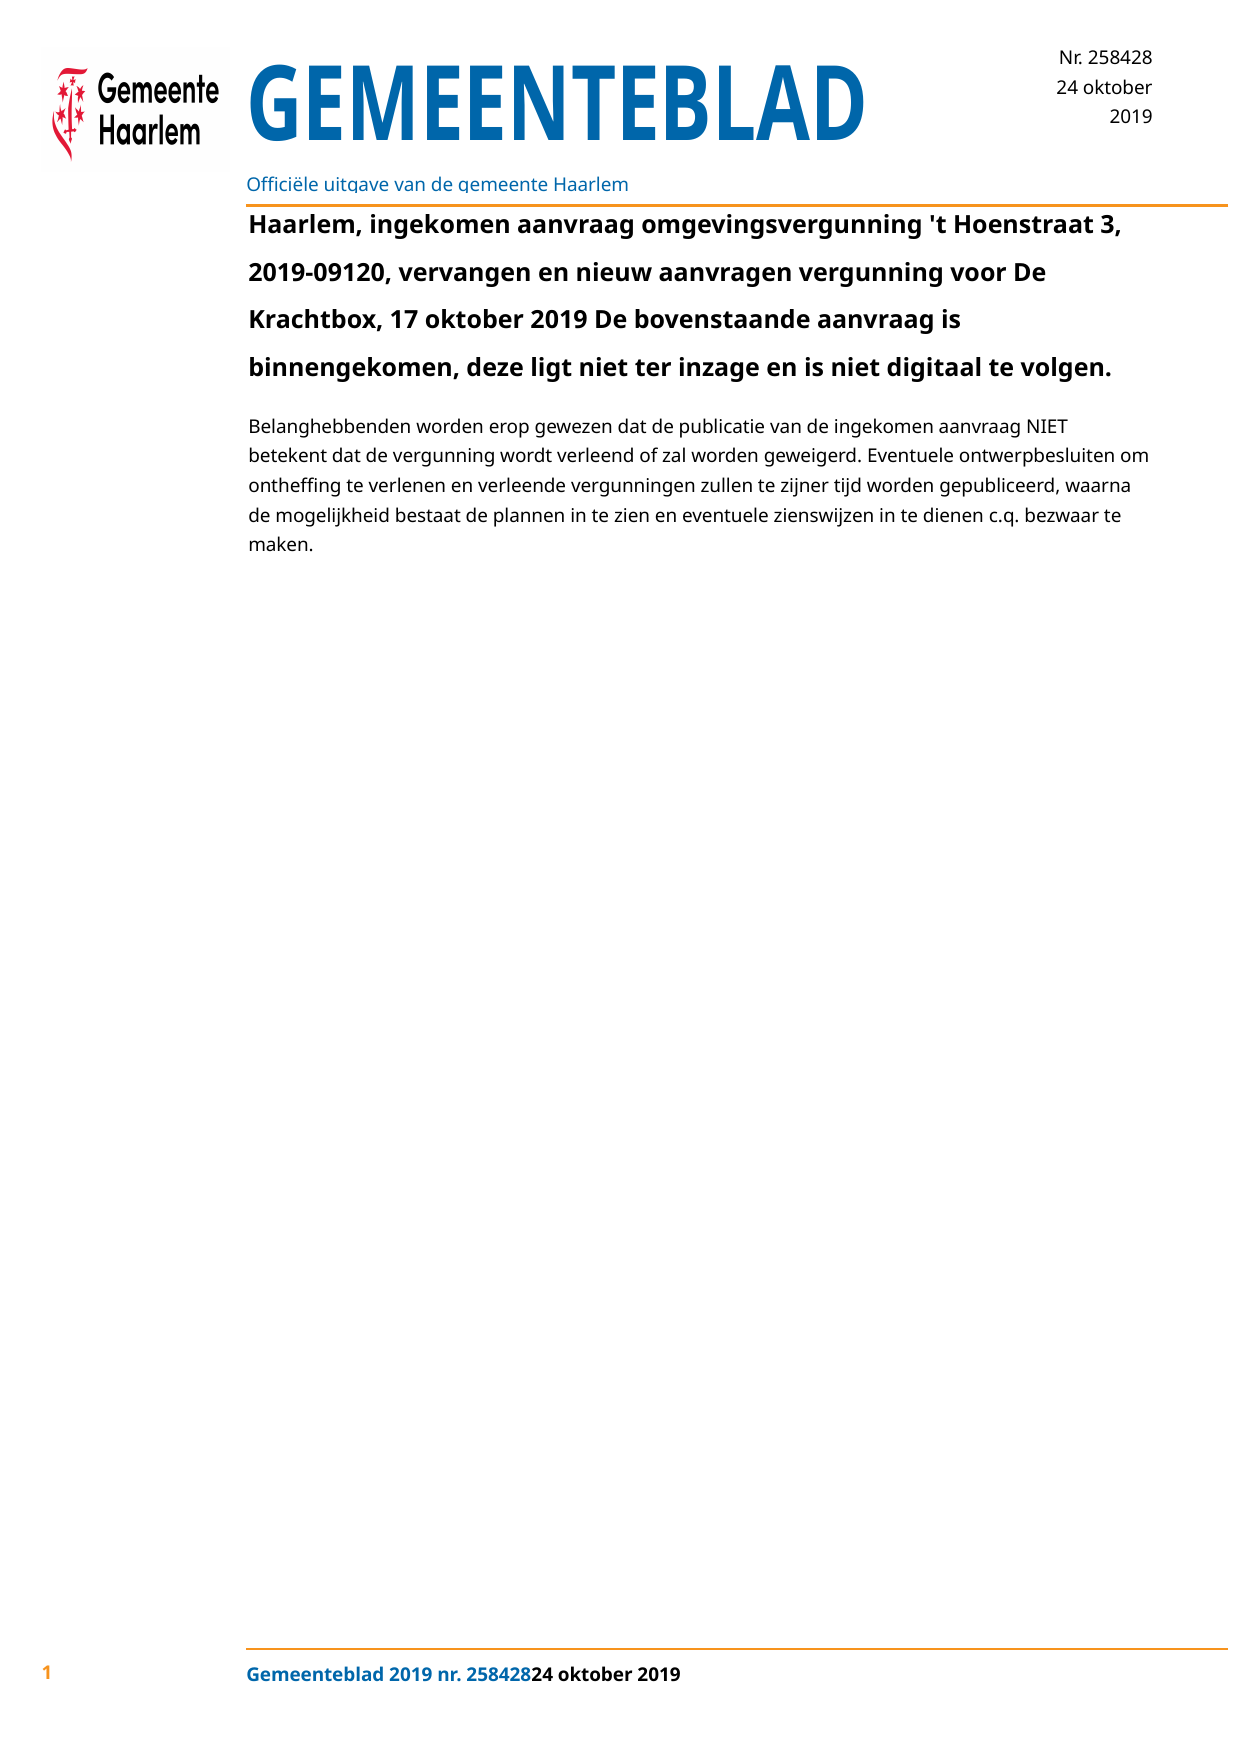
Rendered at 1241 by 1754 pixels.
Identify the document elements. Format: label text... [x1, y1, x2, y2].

picture [41, 47, 231, 172]
text Belanghebbenden worden erop gewezen dat de publicatie van de ingekomen aanvraag NIET betekent dat de vergunning wordt verleend of zal worden geweigerd. Eventuele ontwerpbesluiten om ontheffing te verlenen en verleende vergunningen zullen te zijner tijd worden gepubliceerd, waarna de mogelijkheid bestaat de plannen in te zien en eventuele zienswijzen in te dienen c.q. bezwaar te maken. [248, 413, 1152, 557]
text Haarlem, ingekomen aanvraag omgevingsvergunning 't Hoenstraat 3, 2019-09120, vervangen en nieuw aanvragen vergunning voor De Krachtbox, 17 oktober 2019 De bovenstaande aanvraag is binnengekomen, deze ligt niet ter inzage en is niet digitaal te volgen. [248, 207, 1152, 384]
